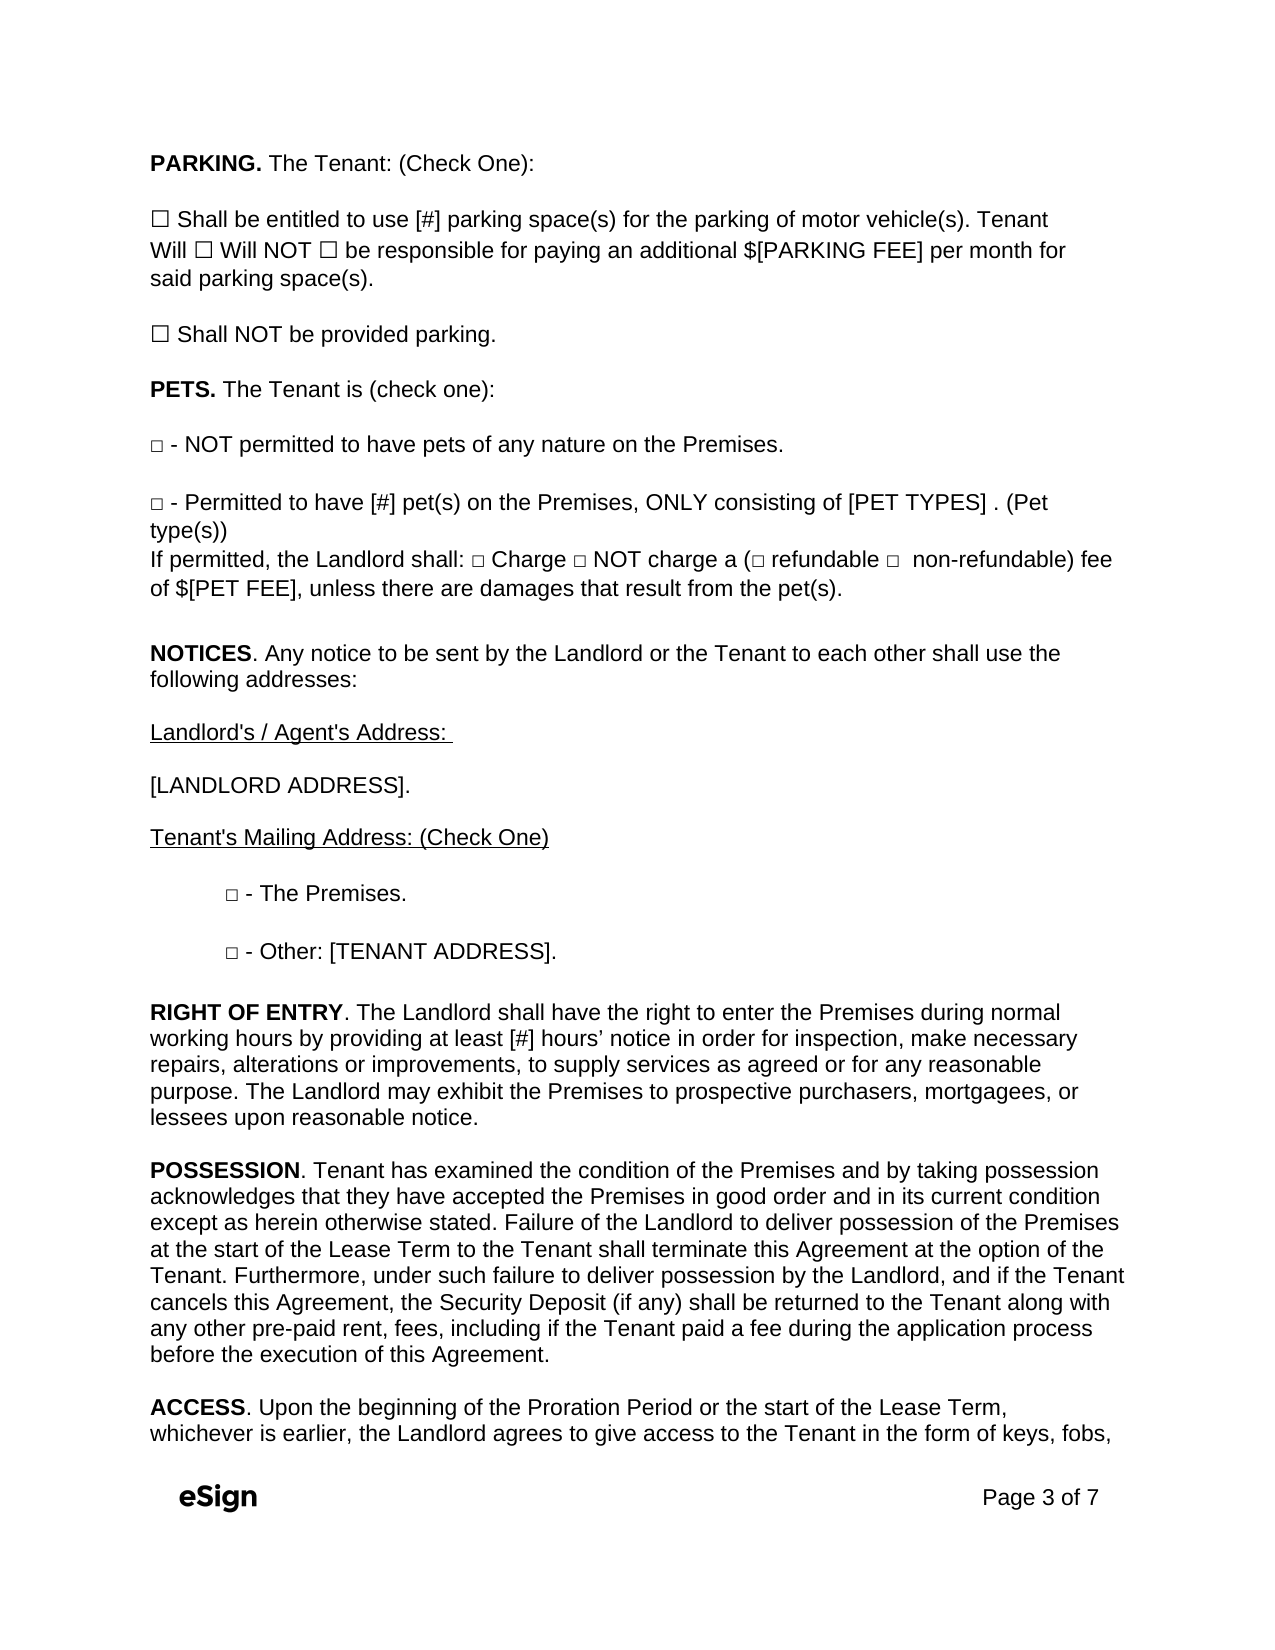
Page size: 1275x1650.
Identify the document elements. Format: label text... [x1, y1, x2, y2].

text ☐ Shall NOT be provided parking. [150, 318, 1079, 349]
text ☐ - Other: [TENANT ADDRESS]. [225, 935, 1125, 966]
text Tenant's Mailing Address: (Check One) [150, 824, 1125, 851]
text [LANDLORD ADDRESS]. [150, 772, 1125, 798]
text If permitted, the Landlord shall: ☐ Charge ☐ NOT charge a (☐ refundable ☐ non-refundable) fee of $[PET FEE], unless there are damages that result from the pet(s). [150, 543, 1125, 601]
text NOTICES. Any notice to be sent by the Landlord or the Tenant to each other shall use the following addresses: [150, 640, 1125, 693]
text ☐ Shall be entitled to use [#] parking space(s) for the parking of motor vehicle(s). Tenant Will ☐ Will NOT ☐ be responsible for paying an additional $[PARKING FEE] per month for said parking space(s). [150, 203, 1079, 292]
text POSSESSION. Tenant has examined the condition of the Premises and by taking possession acknowledges that they have accepted the Premises in good order and in its current condition except as herein otherwise stated. Failure of the Landlord to deliver possession of the Premises at the start of the Lease Term to the Tenant shall terminate this Agreement at the option of the Tenant. Furthermore, under such failure to deliver possession by the Landlord, and if the Tenant cancels this Agreement, the Security Deposit (if any) shall be returned to the Tenant along with any other pre-paid rent, fees, including if the Tenant paid a fee during the application process before the execution of this Agreement. [150, 1157, 1125, 1367]
text ACCESS. Upon the beginning of the Proration Period or the start of the Lease Term, whichever is earlier, the Landlord agrees to give access to the Tenant in the form of keys, fobs, [150, 1394, 1125, 1447]
text RIGHT OF ENTRY. The Landlord shall have the right to enter the Premises during normal working hours by providing at least [#] hours’ notice in order for inspection, make necessary repairs, alterations or improvements, to supply services as agreed or for any reasonable purpose. The Landlord may exhibit the Premises to prospective purchasers, mortgagees, or lessees upon reasonable notice. [150, 998, 1125, 1130]
text PETS. The Tenant is (check one): [150, 376, 1125, 402]
text Landlord's / Agent's Address: [150, 719, 1125, 745]
text PARKING. The Tenant: (Check One): [150, 150, 1079, 176]
list ☐ - Permitted to have [#] pet(s) on the Premises, ONLY consisting of [PET TYPES] . (Pet type(s)) [150, 486, 1125, 543]
text ☐ - The Premises. [225, 877, 1125, 908]
list ☐ - NOT permitted to have pets of any nature on the Premises. [150, 428, 1125, 459]
